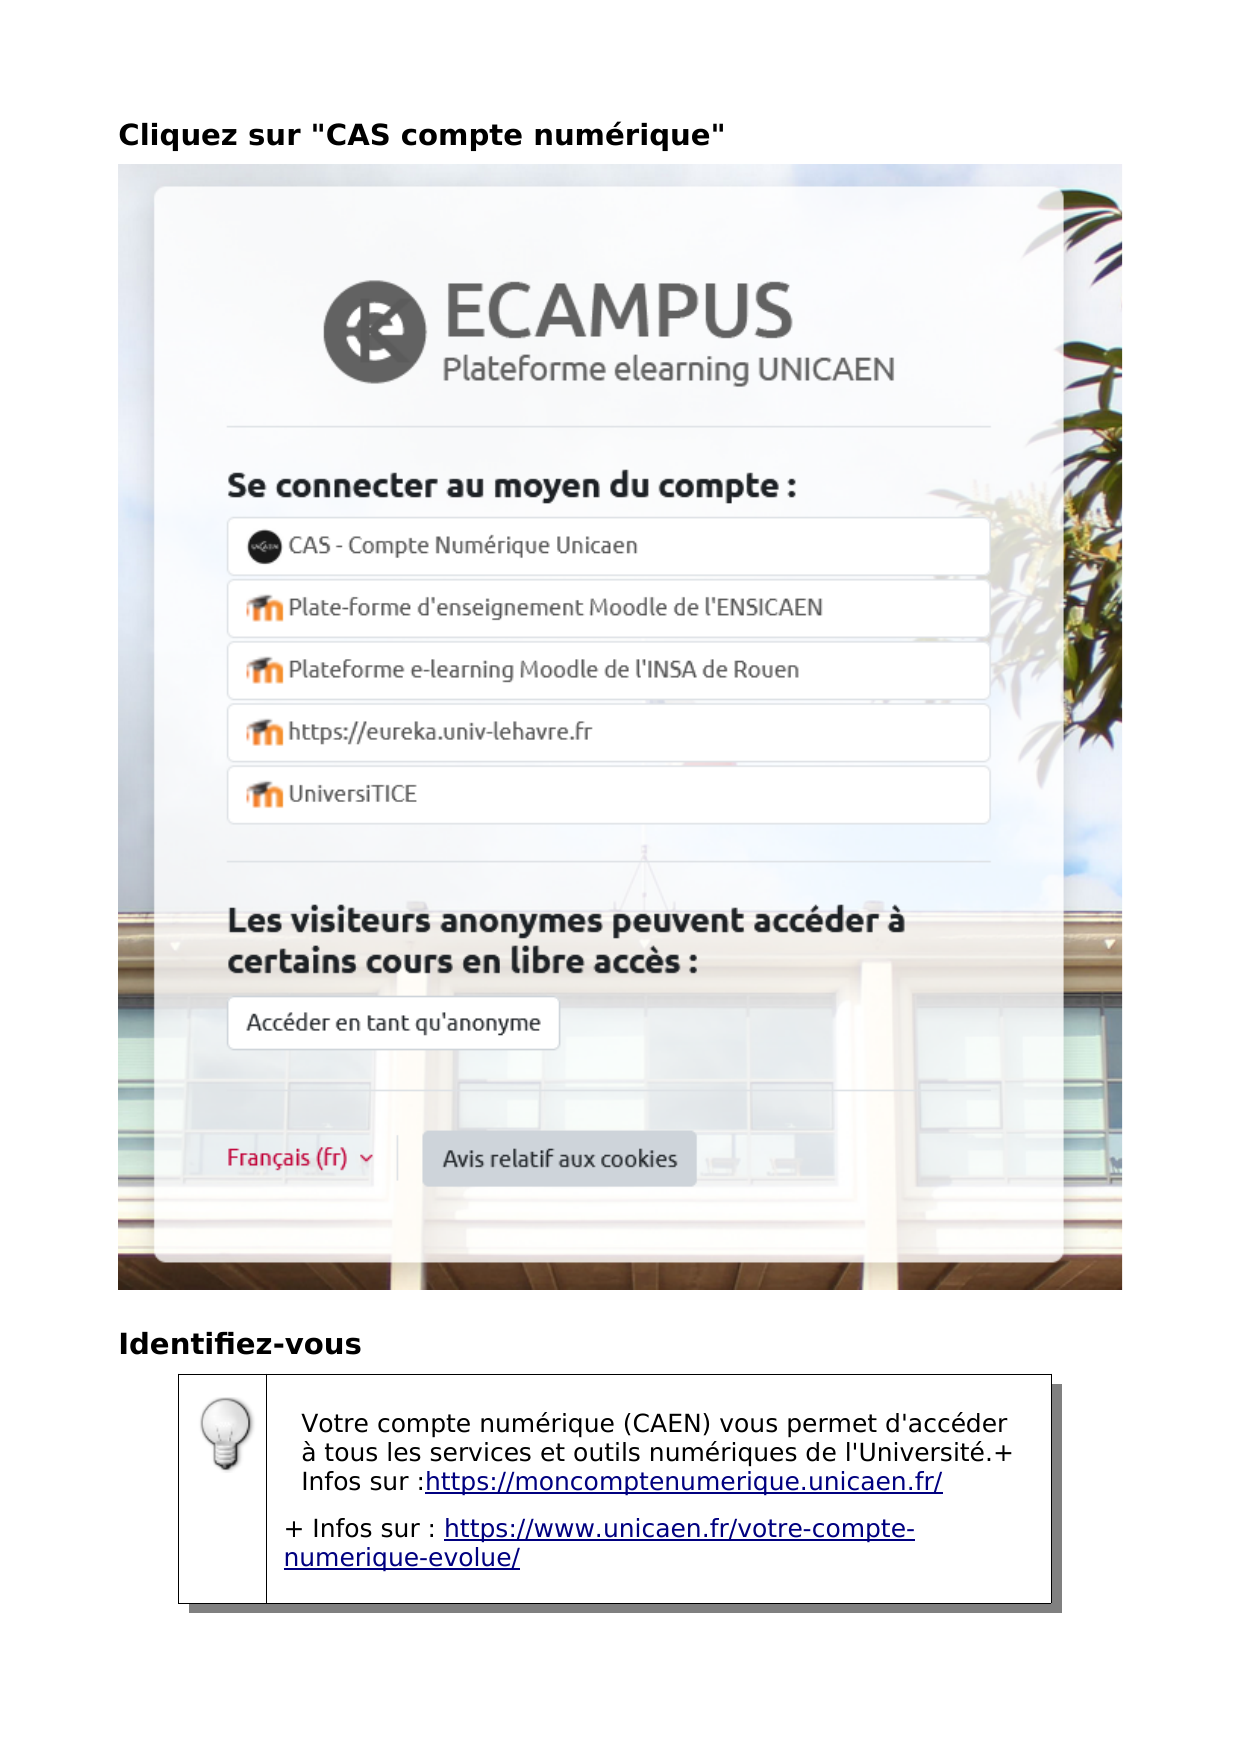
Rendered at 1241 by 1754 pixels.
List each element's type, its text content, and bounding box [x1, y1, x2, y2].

subtitle Cliquez sur "CAS compte numérique" [118, 118, 1122, 152]
picture [190, 1397, 266, 1473]
picture [118, 164, 1123, 1290]
table_header Votre compte numérique (CAEN) vous permet d'accéder à tous les services et outils numériques de l'Université.+ Infos sur :https://moncomptenumerique.unicaen.fr/ + Infos sur : https://www.unicaen.fr/votre-compte-numerique-evolue/ [267, 1375, 1051, 1603]
subtitle Identifiez-vous [118, 1327, 1122, 1361]
table_header [179, 1375, 266, 1603]
